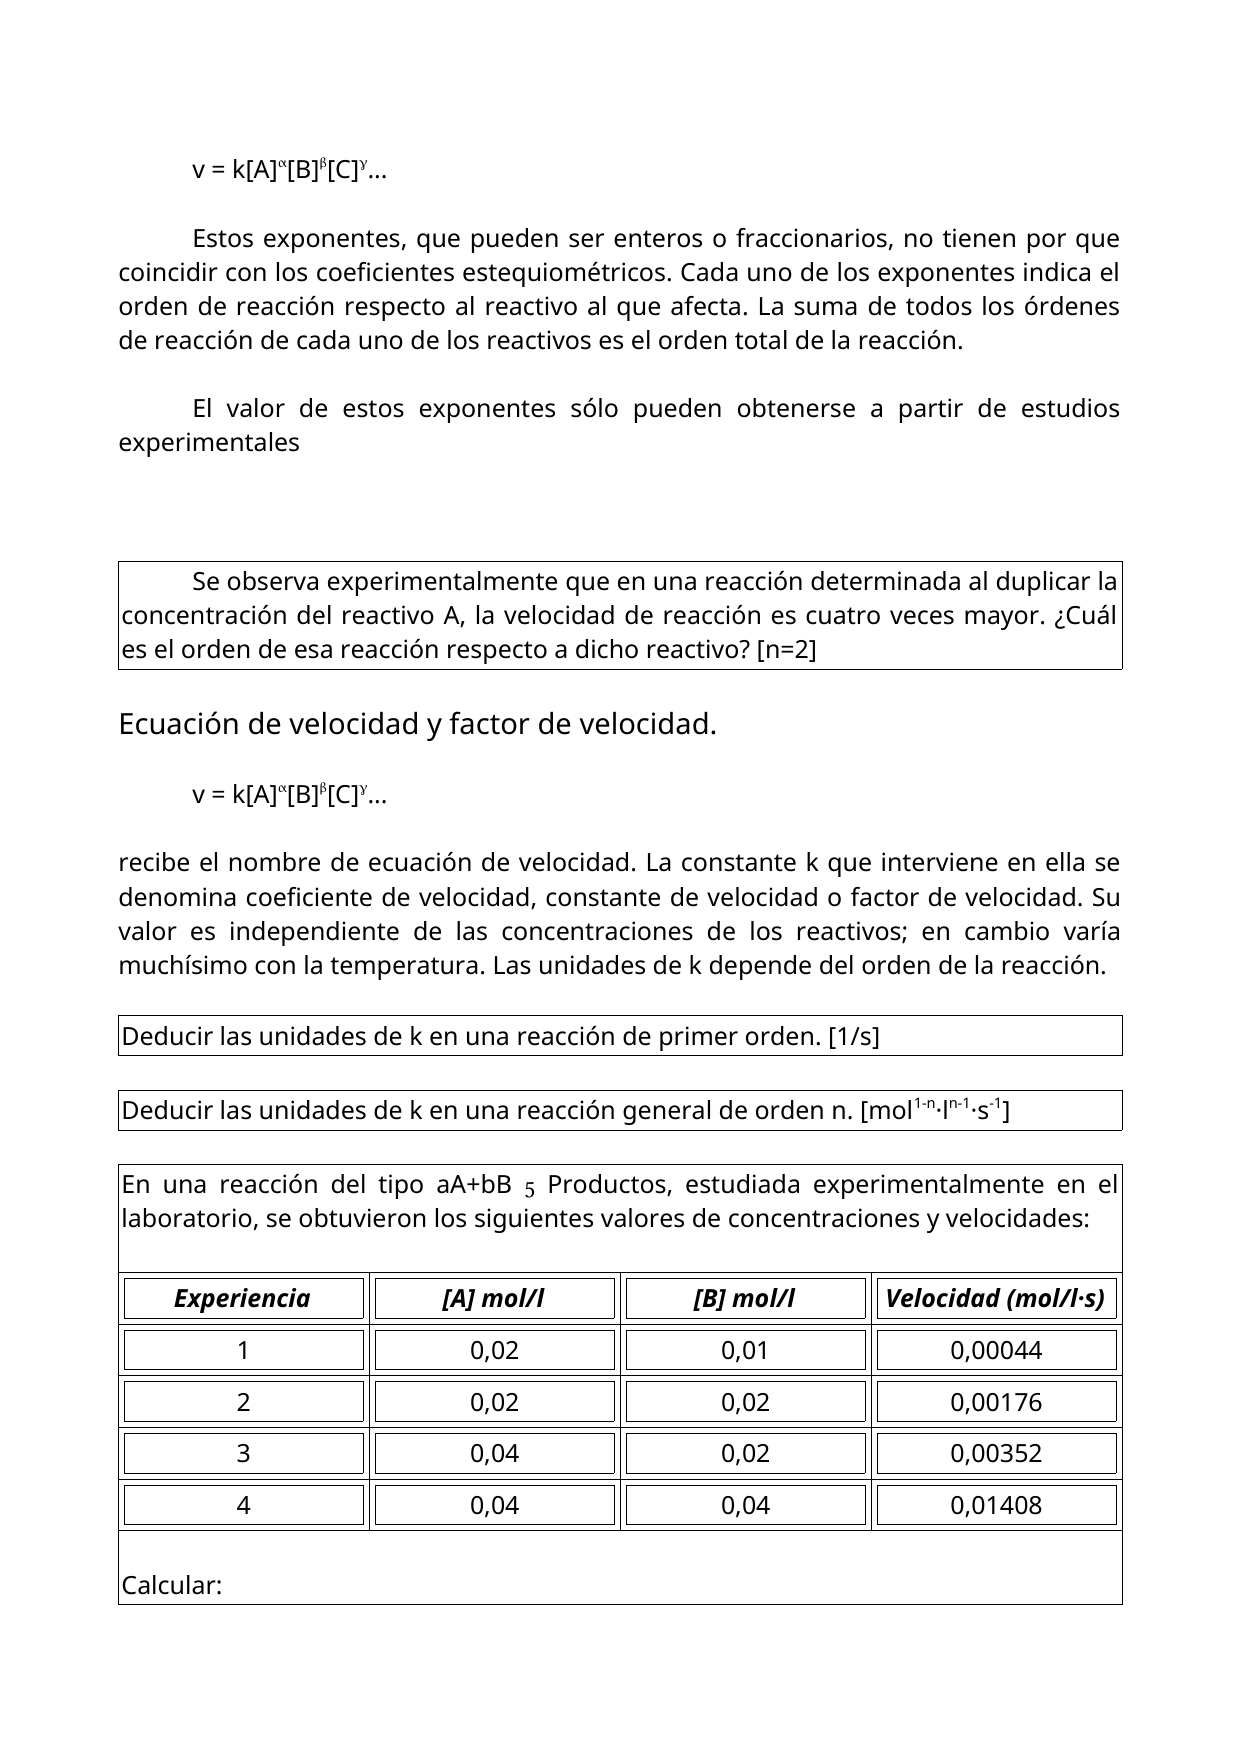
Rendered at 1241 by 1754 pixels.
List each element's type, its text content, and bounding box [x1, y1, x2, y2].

table_cell 0,00176 [872, 1376, 1122, 1427]
table_cell 0,00352 [872, 1428, 1122, 1479]
table_header Experiencia [119, 1273, 369, 1324]
table_cell 0,02 [621, 1428, 871, 1479]
table_cell 0,01 [621, 1325, 871, 1375]
table_cell 0,00044 [872, 1325, 1122, 1375]
table_cell 3 [119, 1428, 369, 1479]
table_cell 4 [119, 1480, 369, 1530]
table_cell 0,02 [370, 1325, 620, 1375]
text En una reacción del tipo aA+bB  Productos, estudiada experimentalmente en el laboratorio, se obtuvieron los siguientes valores de concentraciones y velocidades: [119, 1165, 1122, 1235]
table_cell 0,04 [370, 1480, 620, 1530]
table_cell 1 [119, 1325, 369, 1375]
table_cell 0,01408 [872, 1480, 1122, 1530]
text Se observa experimentalmente que en una reacción determinada al duplicar la concentración del reactivo A, la velocidad de reacción es cuatro veces mayor. ¿Cuál es el orden de esa reacción respecto a dicho reactivo? [n=2] [119, 562, 1122, 669]
text Deducir las unidades de k en una reacción general de orden n. [mol1-n·ln-1·s-1] [119, 1091, 1122, 1130]
table_cell 0,04 [621, 1480, 871, 1530]
text recibe el nombre de ecuación de velocidad. La constante k que interviene en ella se denomina coeficiente de velocidad, constante de velocidad o factor de velocidad. Su valor es independiente de las concentraciones de los reactivos; en cambio varía muchísimo con la temperatura. Las unidades de k depende del orden de la reacción. [118, 845, 1122, 981]
text Ecuación de velocidad y factor de velocidad. [118, 703, 1122, 743]
table_header [B] mol/l [621, 1273, 871, 1324]
text Calcular: [119, 1564, 1122, 1604]
text v = k[A][B][C]... [118, 152, 1122, 186]
text Estos exponentes, que pueden ser enteros o fraccionarios, no tienen por que coincidir con los coeficientes estequiométricos. Cada uno de los exponentes indica el orden de reacción respecto al reactivo al que afecta. La suma de todos los órdenes de reacción de cada uno de los reactivos es el orden total de la reacción. [118, 220, 1122, 357]
text v = k[A][B][C]... [118, 777, 1122, 811]
table_cell 0,04 [370, 1428, 620, 1479]
table_cell 0,02 [621, 1376, 871, 1427]
table_header [A] mol/l [370, 1273, 620, 1324]
table_header Velocidad (mol/l·s) [872, 1273, 1122, 1324]
text Deducir las unidades de k en una reacción de primer orden. [1/s] [119, 1016, 1122, 1055]
table_cell 0,02 [370, 1376, 620, 1427]
text El valor de estos exponentes sólo pueden obtenerse a partir de estudios experimentales [118, 391, 1122, 459]
table_cell 2 [119, 1376, 369, 1427]
